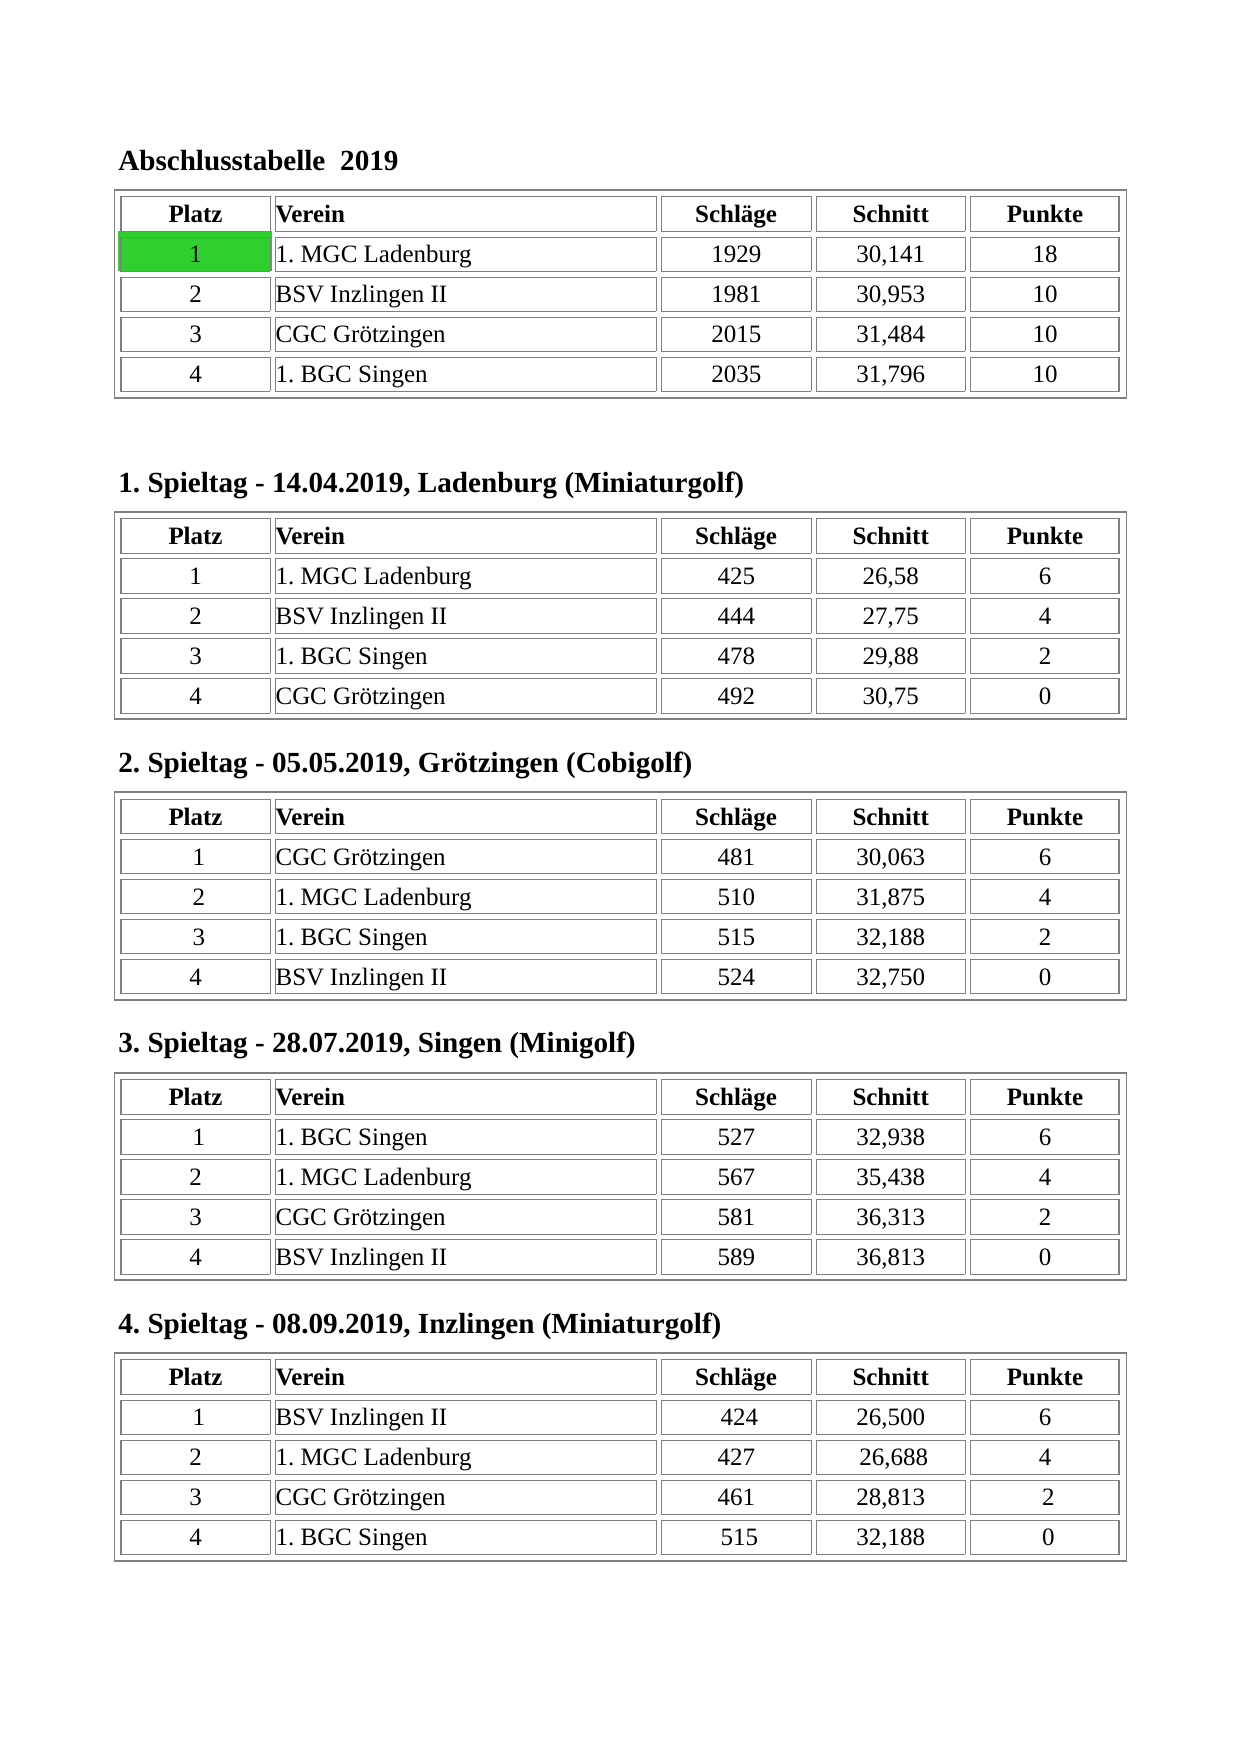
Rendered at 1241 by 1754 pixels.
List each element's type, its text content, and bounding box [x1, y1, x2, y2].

table_cell 1. MGC Ladenburg [273, 231, 659, 271]
table_cell 0 [968, 953, 1122, 993]
table_header Schnitt [813, 1074, 968, 1114]
table_cell 6 [968, 553, 1122, 593]
table_cell 3 [118, 1194, 272, 1234]
table_cell 4 [968, 593, 1122, 633]
table_header Punkte [968, 191, 1122, 231]
table_cell 4 [118, 953, 272, 993]
table_header Punkte [968, 793, 1122, 833]
table_cell 461 [659, 1474, 813, 1514]
table_cell 32,188 [813, 913, 968, 953]
table_cell BSV Inzlingen II [273, 593, 659, 633]
table_cell 1. BGC Singen [273, 1114, 659, 1154]
table_cell 30,141 [813, 231, 968, 271]
table_header Verein [273, 793, 659, 833]
table_cell 29,88 [813, 633, 968, 673]
table_cell 424 [659, 1394, 813, 1434]
table_cell 4 [118, 673, 272, 713]
table_cell CGC Grötzingen [273, 311, 659, 351]
table_cell 478 [659, 633, 813, 673]
table_cell 581 [659, 1194, 813, 1234]
table_header Platz [118, 513, 272, 553]
table_cell 35,438 [813, 1154, 968, 1194]
table_cell 1. BGC Singen [273, 1514, 659, 1554]
table_cell 18 [968, 231, 1122, 271]
table_cell 36,813 [813, 1234, 968, 1274]
table_cell 1 [118, 553, 272, 593]
table_cell 1 [118, 231, 272, 271]
table_cell CGC Grötzingen [273, 833, 659, 873]
table_cell 4 [968, 1434, 1122, 1474]
table_cell 1981 [659, 271, 813, 311]
table_cell 1. MGC Ladenburg [273, 873, 659, 913]
table_cell 10 [968, 271, 1122, 311]
table_header Schnitt [813, 793, 968, 833]
table_cell 6 [968, 833, 1122, 873]
table_header Schläge [659, 1354, 813, 1394]
table_cell CGC Grötzingen [273, 1474, 659, 1514]
table_cell 4 [118, 1514, 272, 1554]
table_cell 567 [659, 1154, 813, 1194]
table_cell 1. BGC Singen [273, 913, 659, 953]
table_cell 10 [968, 351, 1122, 391]
table_header Schläge [659, 191, 813, 231]
table_cell 30,75 [813, 673, 968, 713]
table_cell BSV Inzlingen II [273, 1394, 659, 1434]
table_header Punkte [968, 1074, 1122, 1114]
table_cell 2 [118, 1154, 272, 1194]
table_cell 524 [659, 953, 813, 993]
table_cell 2 [968, 1194, 1122, 1234]
table_cell 36,313 [813, 1194, 968, 1234]
table_cell 2 [118, 271, 272, 311]
table_header Schnitt [813, 1354, 968, 1394]
table_cell 510 [659, 873, 813, 913]
table_cell 1 [118, 1114, 272, 1154]
table_header Schläge [659, 793, 813, 833]
table_cell 527 [659, 1114, 813, 1154]
table_cell 589 [659, 1234, 813, 1274]
table_header Platz [118, 191, 272, 231]
table_cell 1 [118, 1394, 272, 1434]
table_cell 32,750 [813, 953, 968, 993]
table_cell 1 [118, 833, 272, 873]
table_cell 2 [118, 593, 272, 633]
table_cell 31,796 [813, 351, 968, 391]
table_header Platz [118, 1074, 272, 1114]
table_cell CGC Grötzingen [273, 673, 659, 713]
table_header Verein [273, 191, 659, 231]
table_cell 6 [968, 1394, 1122, 1434]
table_cell 4 [118, 1234, 272, 1274]
table_cell 427 [659, 1434, 813, 1474]
table_cell 2 [968, 913, 1122, 953]
table_cell 1. MGC Ladenburg [273, 1434, 659, 1474]
table_cell 1. BGC Singen [273, 633, 659, 673]
table_cell 2035 [659, 351, 813, 391]
table_cell 28,813 [813, 1474, 968, 1514]
table_cell 492 [659, 673, 813, 713]
table_cell 3 [118, 311, 272, 351]
table_cell 1. MGC Ladenburg [273, 553, 659, 593]
table_cell 26,58 [813, 553, 968, 593]
table_cell 27,75 [813, 593, 968, 633]
table_header Verein [273, 1074, 659, 1114]
table_cell 3 [118, 1474, 272, 1514]
table_cell 3 [118, 633, 272, 673]
table_cell 1. MGC Ladenburg [273, 1154, 659, 1194]
table_cell 515 [659, 1514, 813, 1554]
table_cell 3 [118, 913, 272, 953]
table_cell 32,188 [813, 1514, 968, 1554]
table_header Schnitt [813, 513, 968, 553]
table_cell BSV Inzlingen II [273, 1234, 659, 1274]
table_cell 4 [968, 1154, 1122, 1194]
table_cell 2 [118, 1434, 272, 1474]
table_header Schnitt [813, 191, 968, 231]
table_cell 4 [118, 351, 272, 391]
table_cell 26,688 [813, 1434, 968, 1474]
table_cell 6 [968, 1114, 1122, 1154]
table_cell 2 [968, 1474, 1122, 1514]
table_cell 0 [968, 673, 1122, 713]
table_cell 26,500 [813, 1394, 968, 1434]
table_cell BSV Inzlingen II [273, 271, 659, 311]
table_cell 4 [968, 873, 1122, 913]
subtitle 1. Spieltag - 14.04.2019, Ladenburg (Miniaturgolf) [118, 465, 1122, 498]
table_cell 0 [968, 1234, 1122, 1274]
subtitle 3. Spieltag - 28.07.2019, Singen (Minigolf) [118, 1026, 1122, 1059]
table_header Schläge [659, 513, 813, 553]
subtitle 2. Spieltag - 05.05.2019, Grötzingen (Cobigolf) [118, 745, 1122, 779]
table_cell BSV Inzlingen II [273, 953, 659, 993]
table_cell 425 [659, 553, 813, 593]
table_cell 0 [968, 1514, 1122, 1554]
table_cell 1929 [659, 231, 813, 271]
table_cell 31,484 [813, 311, 968, 351]
table_header Platz [118, 793, 272, 833]
table_header Punkte [968, 513, 1122, 553]
table_cell 10 [968, 311, 1122, 351]
table_cell 30,953 [813, 271, 968, 311]
subtitle Abschlusstabelle 2019 [118, 143, 1122, 177]
subtitle 4. Spieltag - 08.09.2019, Inzlingen (Miniaturgolf) [118, 1306, 1122, 1339]
table_cell 31,875 [813, 873, 968, 913]
table_cell 1. BGC Singen [273, 351, 659, 391]
table_header Platz [118, 1354, 272, 1394]
table_cell 444 [659, 593, 813, 633]
table_header Punkte [968, 1354, 1122, 1394]
table_cell 515 [659, 913, 813, 953]
table_header Schläge [659, 1074, 813, 1114]
table_header Verein [273, 1354, 659, 1394]
table_cell 2 [118, 873, 272, 913]
table_cell 32,938 [813, 1114, 968, 1154]
table_cell CGC Grötzingen [273, 1194, 659, 1234]
table_cell 30,063 [813, 833, 968, 873]
table_cell 2 [968, 633, 1122, 673]
table_header Verein [273, 513, 659, 553]
table_cell 2015 [659, 311, 813, 351]
table_cell 481 [659, 833, 813, 873]
